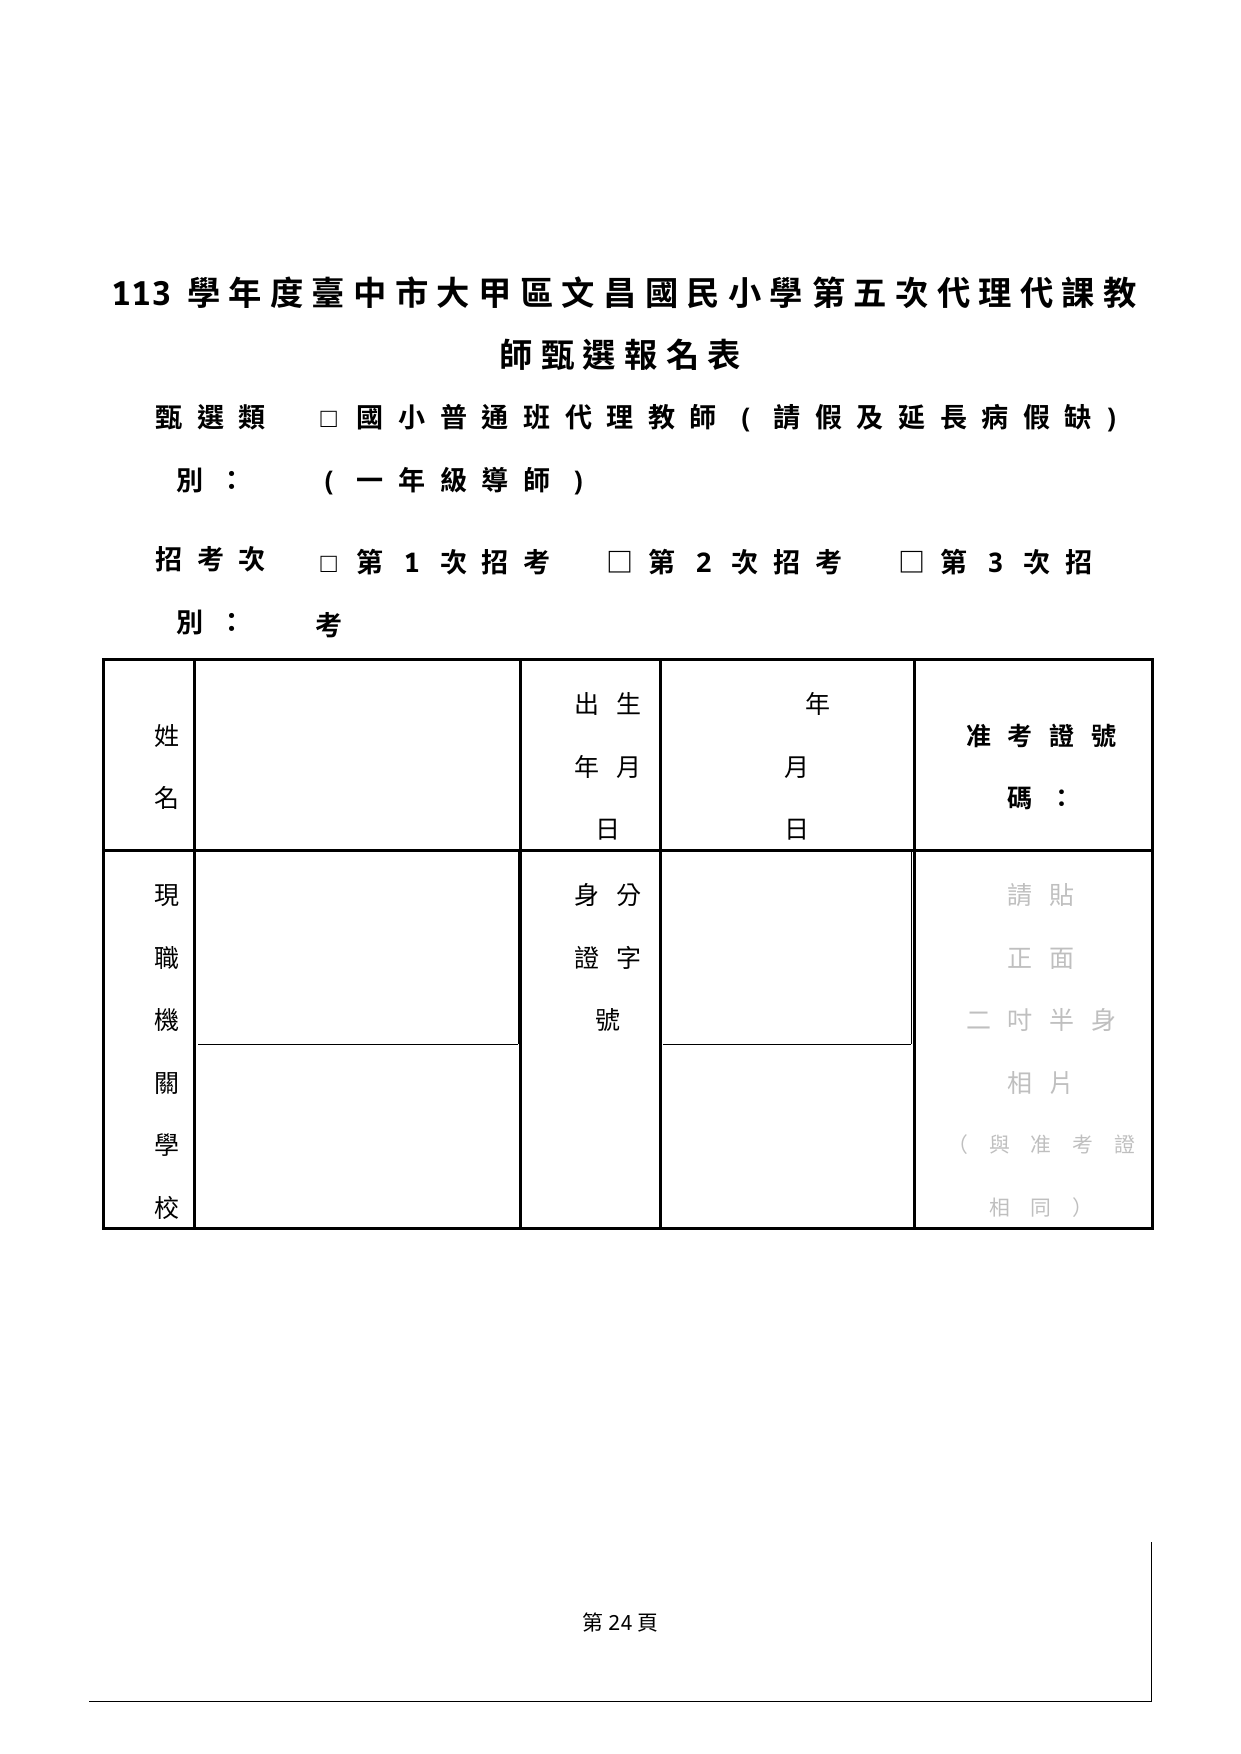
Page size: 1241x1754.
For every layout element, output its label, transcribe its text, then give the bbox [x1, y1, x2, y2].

table_cell [662, 852, 913, 1227]
table_cell 請貼 正面 二吋半身 相片 （與准考證相同） [916, 852, 1151, 1227]
table_cell [196, 852, 519, 1227]
text 113學年度臺中市大甲區文昌國民小學第五次代理代課教師甄選報名表 [99, 249, 1141, 374]
table_cell □第1次招考 □第2次招考 □第3次招考 [291, 499, 1152, 658]
table_cell [196, 661, 519, 849]
table_header 甄選類別： [99, 374, 291, 499]
table_cell 准考證號碼： [916, 661, 1151, 849]
table_cell 身分證字號 [522, 852, 659, 1227]
table_cell 現職機關學校 [105, 852, 193, 1227]
table_cell 招考次別： [99, 499, 291, 658]
table_cell 出生年月日 [522, 661, 659, 849]
table_header □國小普通班代理教師(請假及延長病假缺) (一年級導師) [291, 374, 1152, 499]
table_cell 姓 名 [105, 661, 193, 849]
table_cell 年 月 日 [662, 661, 913, 849]
